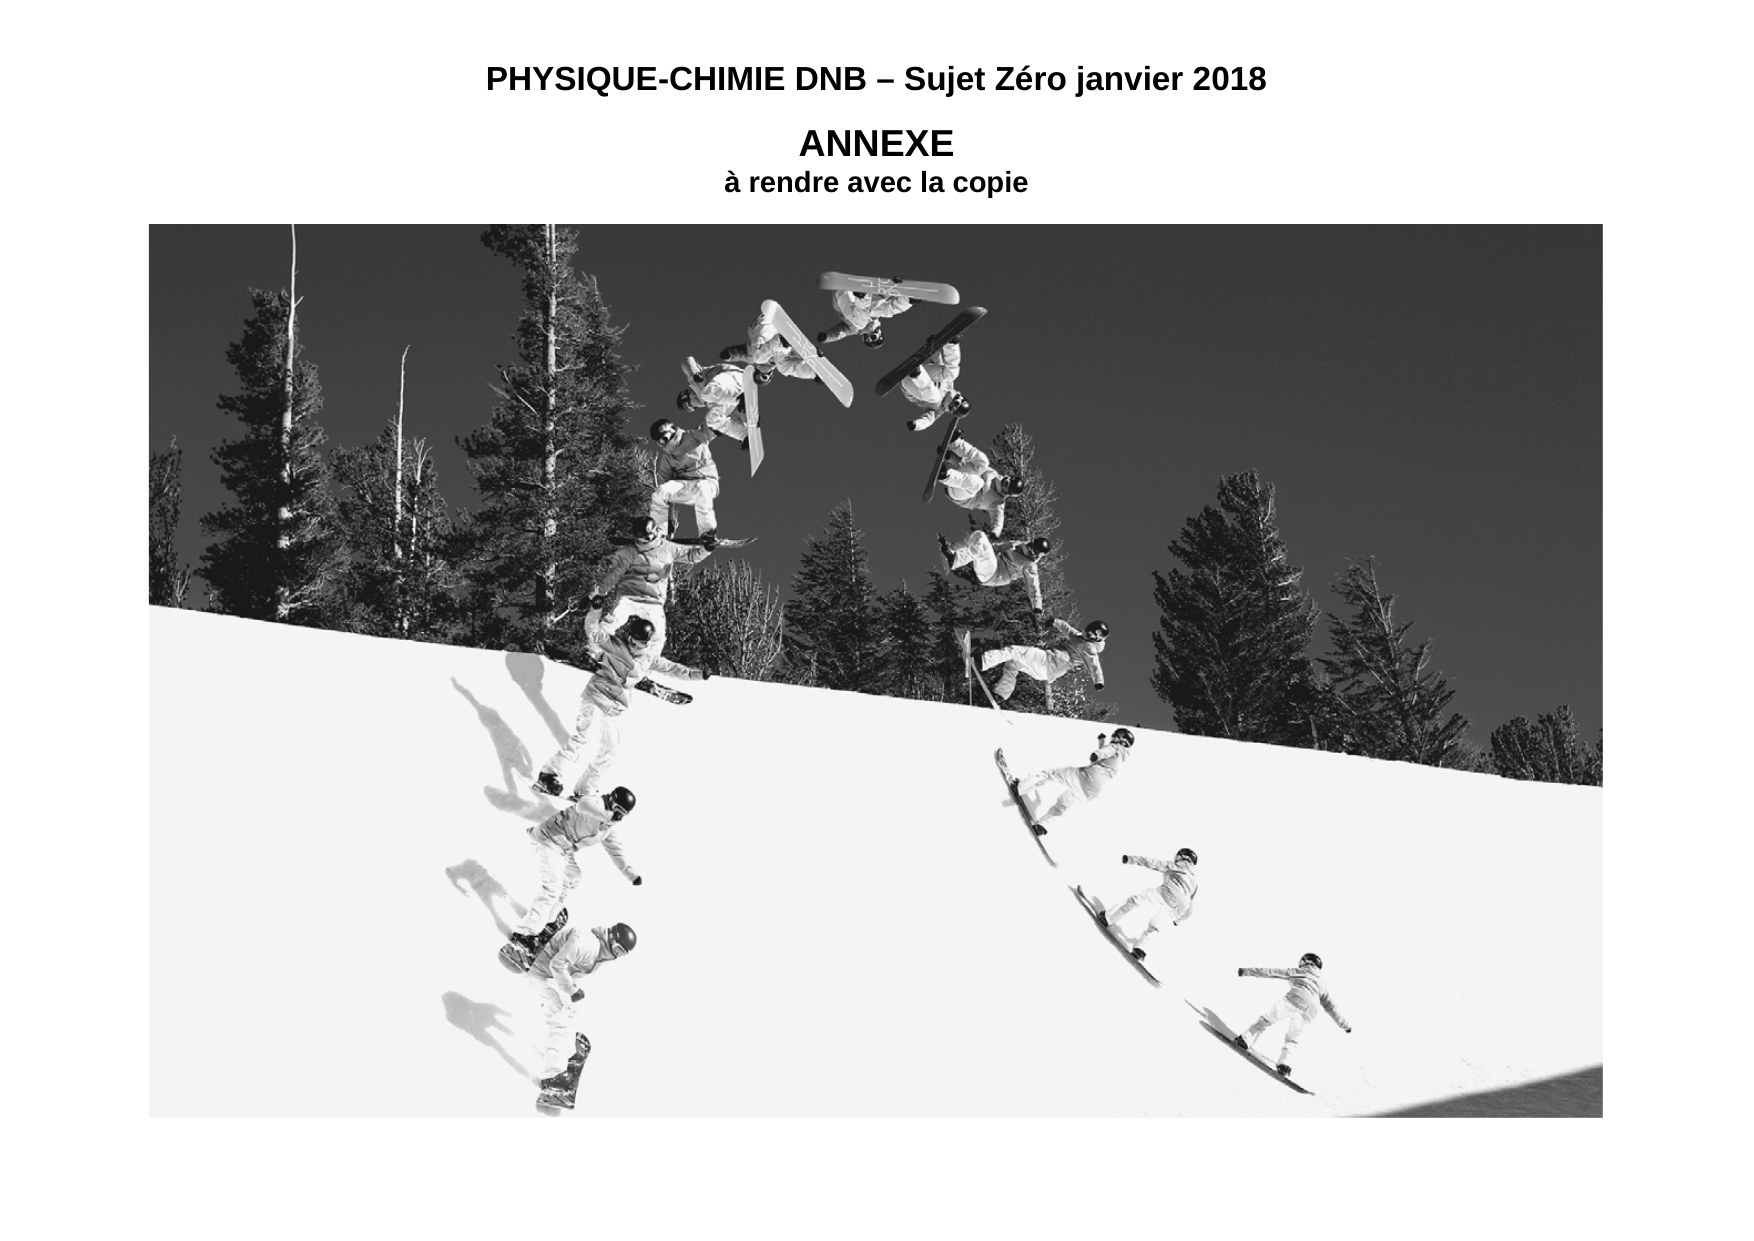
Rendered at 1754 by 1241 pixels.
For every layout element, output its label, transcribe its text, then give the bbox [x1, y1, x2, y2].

text à rendre avec la copie [25, 164, 1728, 198]
text ANNEXE [25, 121, 1728, 164]
picture [148, 224, 1604, 1119]
